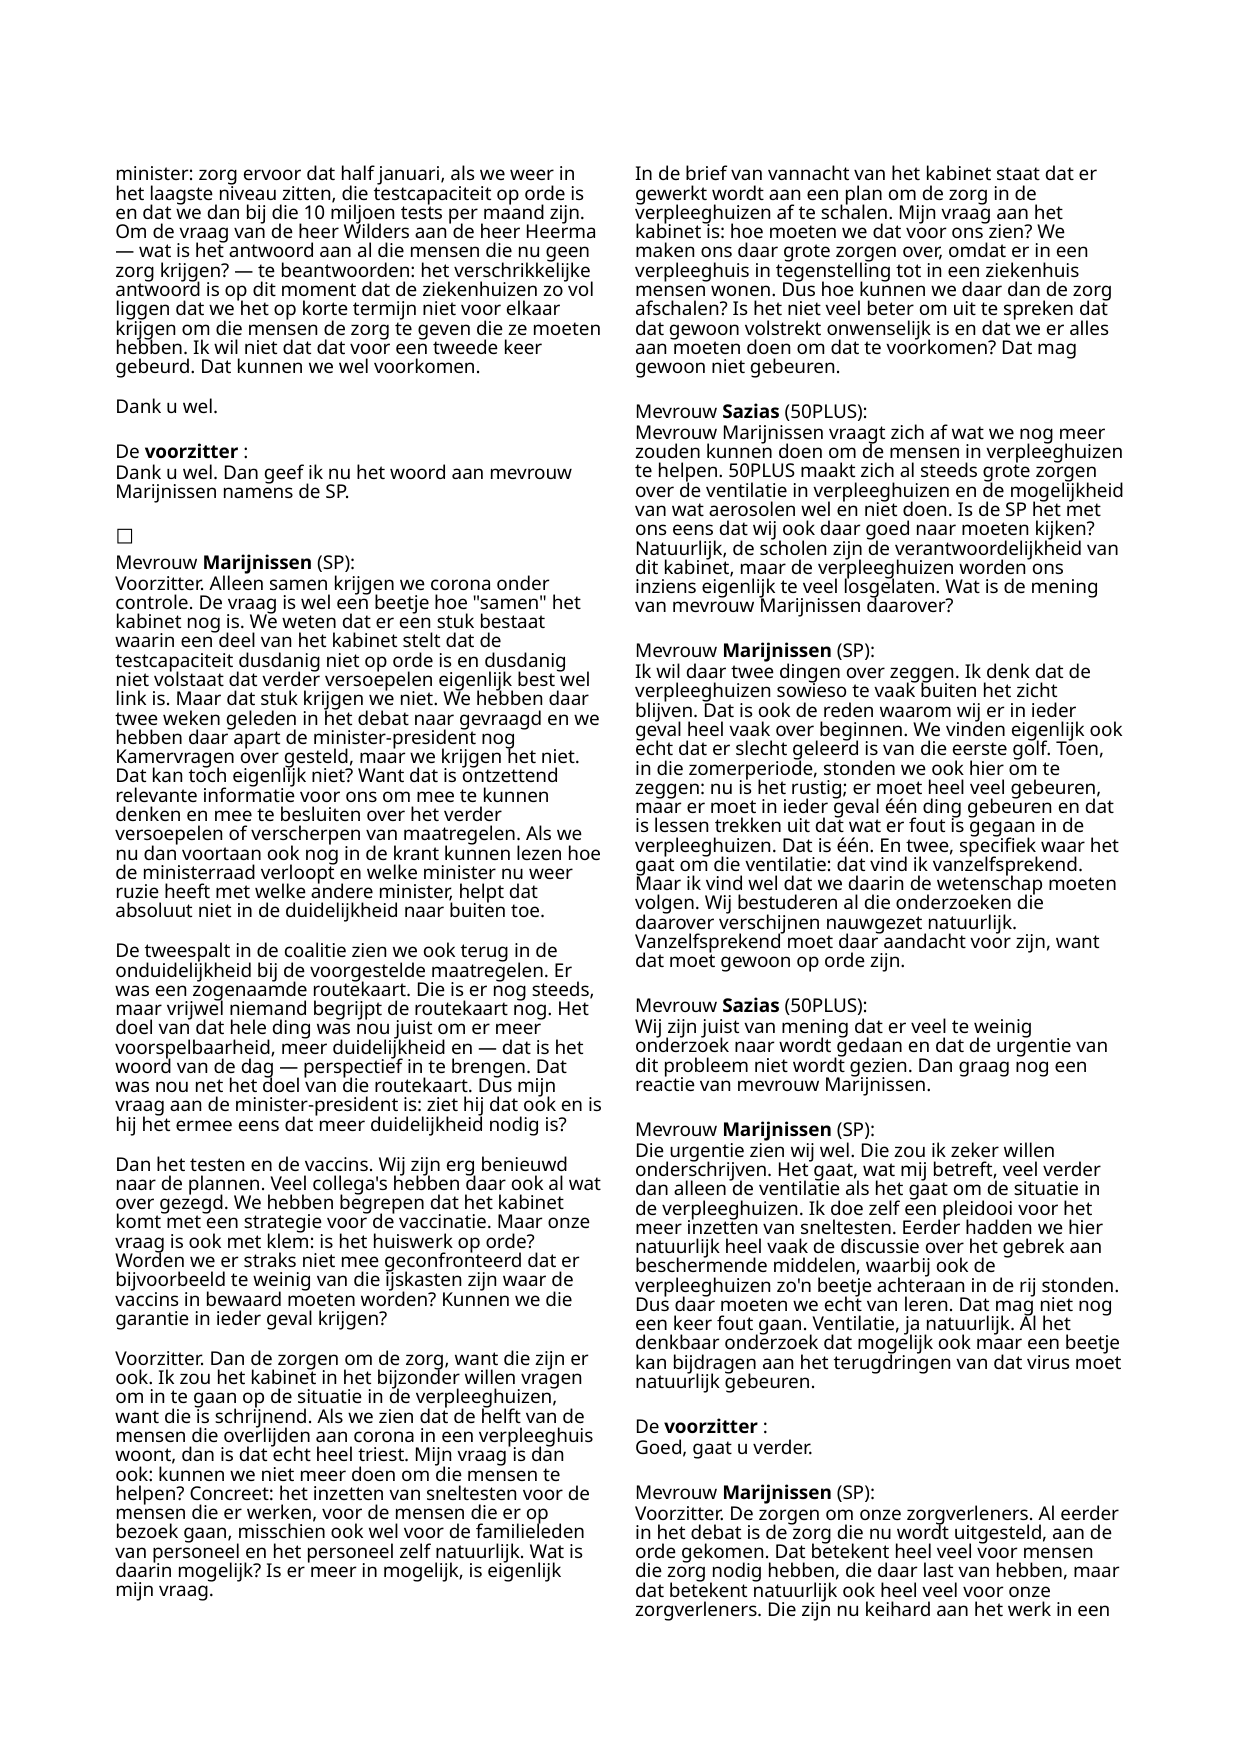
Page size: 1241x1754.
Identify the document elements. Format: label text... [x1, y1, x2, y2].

text minister: zorg ervoor dat half januari, als we weer in het laagste niveau zitten, die testcapaciteit op orde is en dat we dan bij die 10 miljoen tests per maand zijn. Om de vraag van de heer Wilders aan de heer Heerma — wat is het antwoord aan al die mensen die nu geen zorg krijgen? — te beantwoorden: het verschrikkelijke antwoord is op dit moment dat de ziekenhuizen zo vol liggen dat we het op korte termijn niet voor elkaar krijgen om die mensen de zorg te geven die ze moeten hebben. Ik wil niet dat dat voor een tweede keer gebeurd. Dat kunnen we wel voorkomen. [115, 165, 605, 377]
text Ik wil daar twee dingen over zeggen. Ik denk dat de verpleeghuizen sowieso te vaak buiten het zicht blijven. Dat is ook de reden waarom wij er in ieder geval heel vaak over beginnen. We vinden eigenlijk ook echt dat er slecht geleerd is van die eerste golf. Toen, in die zomerperiode, stonden we ook hier om te zeggen: nu is het rustig; er moet heel veel gebeuren, maar er moet in ieder geval één ding gebeuren en dat is lessen trekken uit dat wat er fout is gegaan in de verpleeghuizen. Dat is één. En twee, specifiek waar het gaat om die ventilatie: dat vind ik vanzelfsprekend. Maar ik vind wel dat we daarin de wetenschap moeten volgen. Wij bestuderen al die onderzoeken die daarover verschijnen nauwgezet natuurlijk. Vanzelfsprekend moet daar aandacht voor zijn, want dat moet gewoon op orde zijn. [635, 663, 1125, 971]
text Voorzitter. De zorgen om onze zorgverleners. Al eerder in het debat is de zorg die nu wordt uitgesteld, aan de orde gekomen. Dat betekent heel veel voor mensen die zorg nodig hebben, die daar last van hebben, maar dat betekent natuurlijk ook heel veel voor onze zorgverleners. Die zijn nu keihard aan het werk in een [635, 1504, 1125, 1620]
text Wij zijn juist van mening dat er veel te weinig onderzoek naar wordt gedaan en dat de urgentie van dit probleem niet wordt gezien. Dan graag nog een reactie van mevrouw Marijnissen. [635, 1018, 1125, 1095]
text Mevrouw Marijnissen (SP): [115, 549, 605, 575]
text Mevrouw Marijnissen (SP): [635, 1479, 1125, 1504]
text ⬜ [115, 523, 605, 549]
text Mevrouw Sazias (50PLUS): [635, 398, 1125, 424]
text Mevrouw Marijnissen vraagt zich af wat we nog meer zouden kunnen doen om de mensen in verpleeghuizen te helpen. 50PLUS maakt zich al steeds grote zorgen over de ventilatie in verpleeghuizen en de mogelijkheid van wat aerosolen wel en niet doen. Is de SP het met ons eens dat wij ook daar goed naar moeten kijken? Natuurlijk, de scholen zijn de verantwoordelijkheid van dit kabinet, maar de verpleeghuizen worden ons inziens eigenlijk te veel losgelaten. Wat is de mening van mevrouw Marijnissen daarover? [635, 424, 1125, 617]
text Voorzitter. Dan de zorgen om de zorg, want die zijn er ook. Ik zou het kabinet in het bijzonder willen vragen om in te gaan op de situatie in de verpleeghuizen, want die is schrijnend. Als we zien dat de helft van de mensen die overlijden aan corona in een verpleeghuis woont, dan is dat echt heel triest. Mijn vraag is dan ook: kunnen we niet meer doen om die mensen te helpen? Concreet: het inzetten van sneltesten voor de mensen die er werken, voor de mensen die er op bezoek gaan, misschien ook wel voor de familieleden van personeel en het personeel zelf natuurlijk. Wat is daarin mogelijk? Is er meer in mogelijk, is eigenlijk mijn vraag. [115, 1350, 605, 1600]
text Goed, gaat u verder. [635, 1439, 1125, 1458]
text Dank u wel. [115, 398, 605, 417]
text De voorzitter : [115, 438, 605, 464]
text Dank u wel. Dan geef ik nu het woord aan mevrouw Marijnissen namens de SP. [115, 464, 605, 502]
text De voorzitter : [635, 1413, 1125, 1439]
text Voorzitter. Alleen samen krijgen we corona onder controle. De vraag is wel een beetje hoe "samen" het kabinet nog is. We weten dat er een stuk bestaat waarin een deel van het kabinet stelt dat de testcapaciteit dusdanig niet op orde is en dusdanig niet volstaat dat verder versoepelen eigenlijk best wel link is. Maar dat stuk krijgen we niet. We hebben daar twee weken geleden in het debat naar gevraagd en we hebben daar apart de minister-president nog Kamervragen over gesteld, maar we krijgen het niet. Dat kan toch eigenlijk niet? Want dat is ontzettend relevante informatie voor ons om mee te kunnen denken en mee te besluiten over het verder versoepelen of verscherpen van maatregelen. Als we nu dan voortaan ook nog in de krant kunnen lezen hoe de ministerraad verloopt en welke minister nu weer ruzie heeft met welke andere minister, helpt dat absoluut niet in de duidelijkheid naar buiten toe. [115, 575, 605, 922]
text Mevrouw Marijnissen (SP): [635, 1116, 1125, 1142]
text Dan het testen en de vaccins. Wij zijn erg benieuwd naar de plannen. Veel collega's hebben daar ook al wat over gezegd. We hebben begrepen dat het kabinet komt met een strategie voor de vaccinatie. Maar onze vraag is ook met klem: is het huiswerk op orde? Worden we er straks niet mee geconfronteerd dat er bijvoorbeeld te weinig van die ijskasten zijn waar de vaccins in bewaard moeten worden? Kunnen we die garantie in ieder geval krijgen? [115, 1156, 605, 1329]
text Mevrouw Marijnissen (SP): [635, 637, 1125, 663]
text De tweespalt in de coalitie zien we ook terug in de onduidelijkheid bij de voorgestelde maatregelen. Er was een zogenaamde routekaart. Die is er nog steeds, maar vrijwel niemand begrijpt de routekaart nog. Het doel van dat hele ding was nou juist om er meer voorspelbaarheid, meer duidelijkheid en — dat is het woord van de dag — perspectief in te brengen. Dat was nou net het doel van die routekaart. Dus mijn vraag aan de minister-president is: ziet hij dat ook en is hij het ermee eens dat meer duidelijkheid nodig is? [115, 942, 605, 1135]
text Die urgentie zien wij wel. Die zou ik zeker willen onderschrijven. Het gaat, wat mij betreft, veel verder dan alleen de ventilatie als het gaat om de situatie in de verpleeghuizen. Ik doe zelf een pleidooi voor het meer inzetten van sneltesten. Eerder hadden we hier natuurlijk heel vaak de discussie over het gebrek aan beschermende middelen, waarbij ook de verpleeghuizen zo'n beetje achteraan in de rij stonden. Dus daar moeten we echt van leren. Dat mag niet nog een keer fout gaan. Ventilatie, ja natuurlijk. Al het denkbaar onderzoek dat mogelijk ook maar een beetje kan bijdragen aan het terugdringen van dat virus moet natuurlijk gebeuren. [635, 1142, 1125, 1392]
text Mevrouw Sazias (50PLUS): [635, 992, 1125, 1018]
text In de brief van vannacht van het kabinet staat dat er gewerkt wordt aan een plan om de zorg in de verpleeghuizen af te schalen. Mijn vraag aan het kabinet is: hoe moeten we dat voor ons zien? We maken ons daar grote zorgen over, omdat er in een verpleeghuis in tegenstelling tot in een ziekenhuis mensen wonen. Dus hoe kunnen we daar dan de zorg afschalen? Is het niet veel beter om uit te spreken dat dat gewoon volstrekt onwenselijk is en dat we er alles aan moeten doen om dat te voorkomen? Dat mag gewoon niet gebeuren. [635, 165, 1125, 377]
